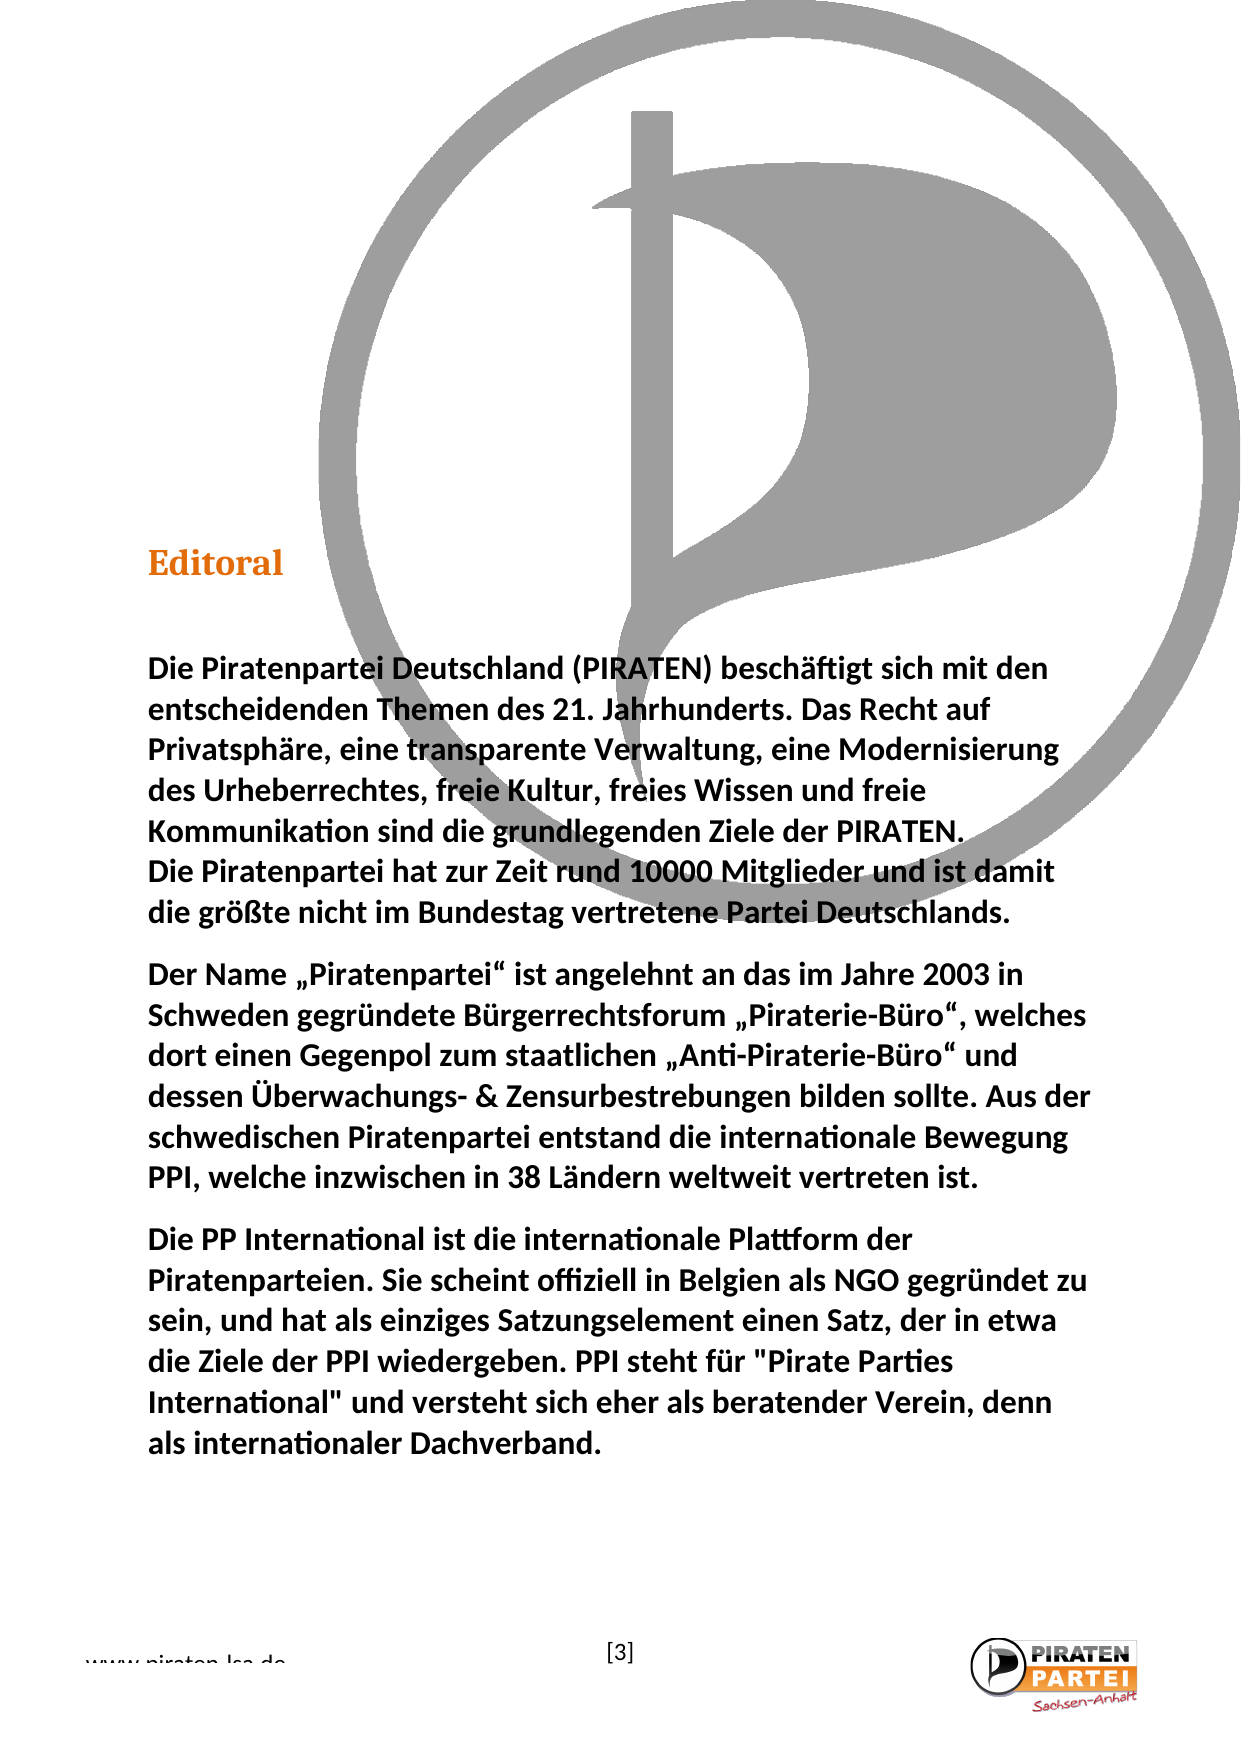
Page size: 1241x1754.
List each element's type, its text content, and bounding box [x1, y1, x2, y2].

text Die PP International ist die internationale Plattform der Piratenparteien. Sie scheint offiziell in Belgien als NGO gegründet zu sein, und hat als einziges Satzungselement einen Satz, der in etwa die Ziele der PPI wiedergeben. PPI steht für "Pirate Parties International" und versteht sich eher als beratender Verein, denn als internationaler Dachverband. [148, 1218, 1092, 1462]
subtitle Editoral [148, 542, 334, 585]
subtitle [673, 542, 698, 557]
text Der Name „Piratenpartei“ ist angelehnt an das im Jahre 2003 in Schweden gegründete Bürgerrechtsforum „Piraterie-Büro“, welches dort einen Gegenpol zum staatlichen „Anti-Piraterie-Büro“ und dessen Überwachungs- & Zensurbestrebungen bilden sollte. Aus der schwedischen Piratenpartei entstand die internationale Bewegung PPI, welche inzwischen in 38 Ländern weltweit vertreten ist. [148, 953, 1092, 1197]
text Die Piratenpartei Deutschland (PIRATEN) beschäftigt sich mit den entscheidenden Themen des 21. Jahrhunderts. Das Recht auf Privatsphäre, eine transparente Verwaltung, eine Modernisierung des Urheberrechtes, freie Kultur, freies Wissen und freie Kommunikation sind die grundlegenden Ziele der PIRATEN. Die Piratenpartei hat zur Zeit rund 10000 Mitglieder und ist damit die größte nicht im Bundestag vertretene Partei Deutschlands. [148, 647, 1092, 932]
subtitle [365, 542, 631, 585]
subtitle [793, 542, 1092, 585]
